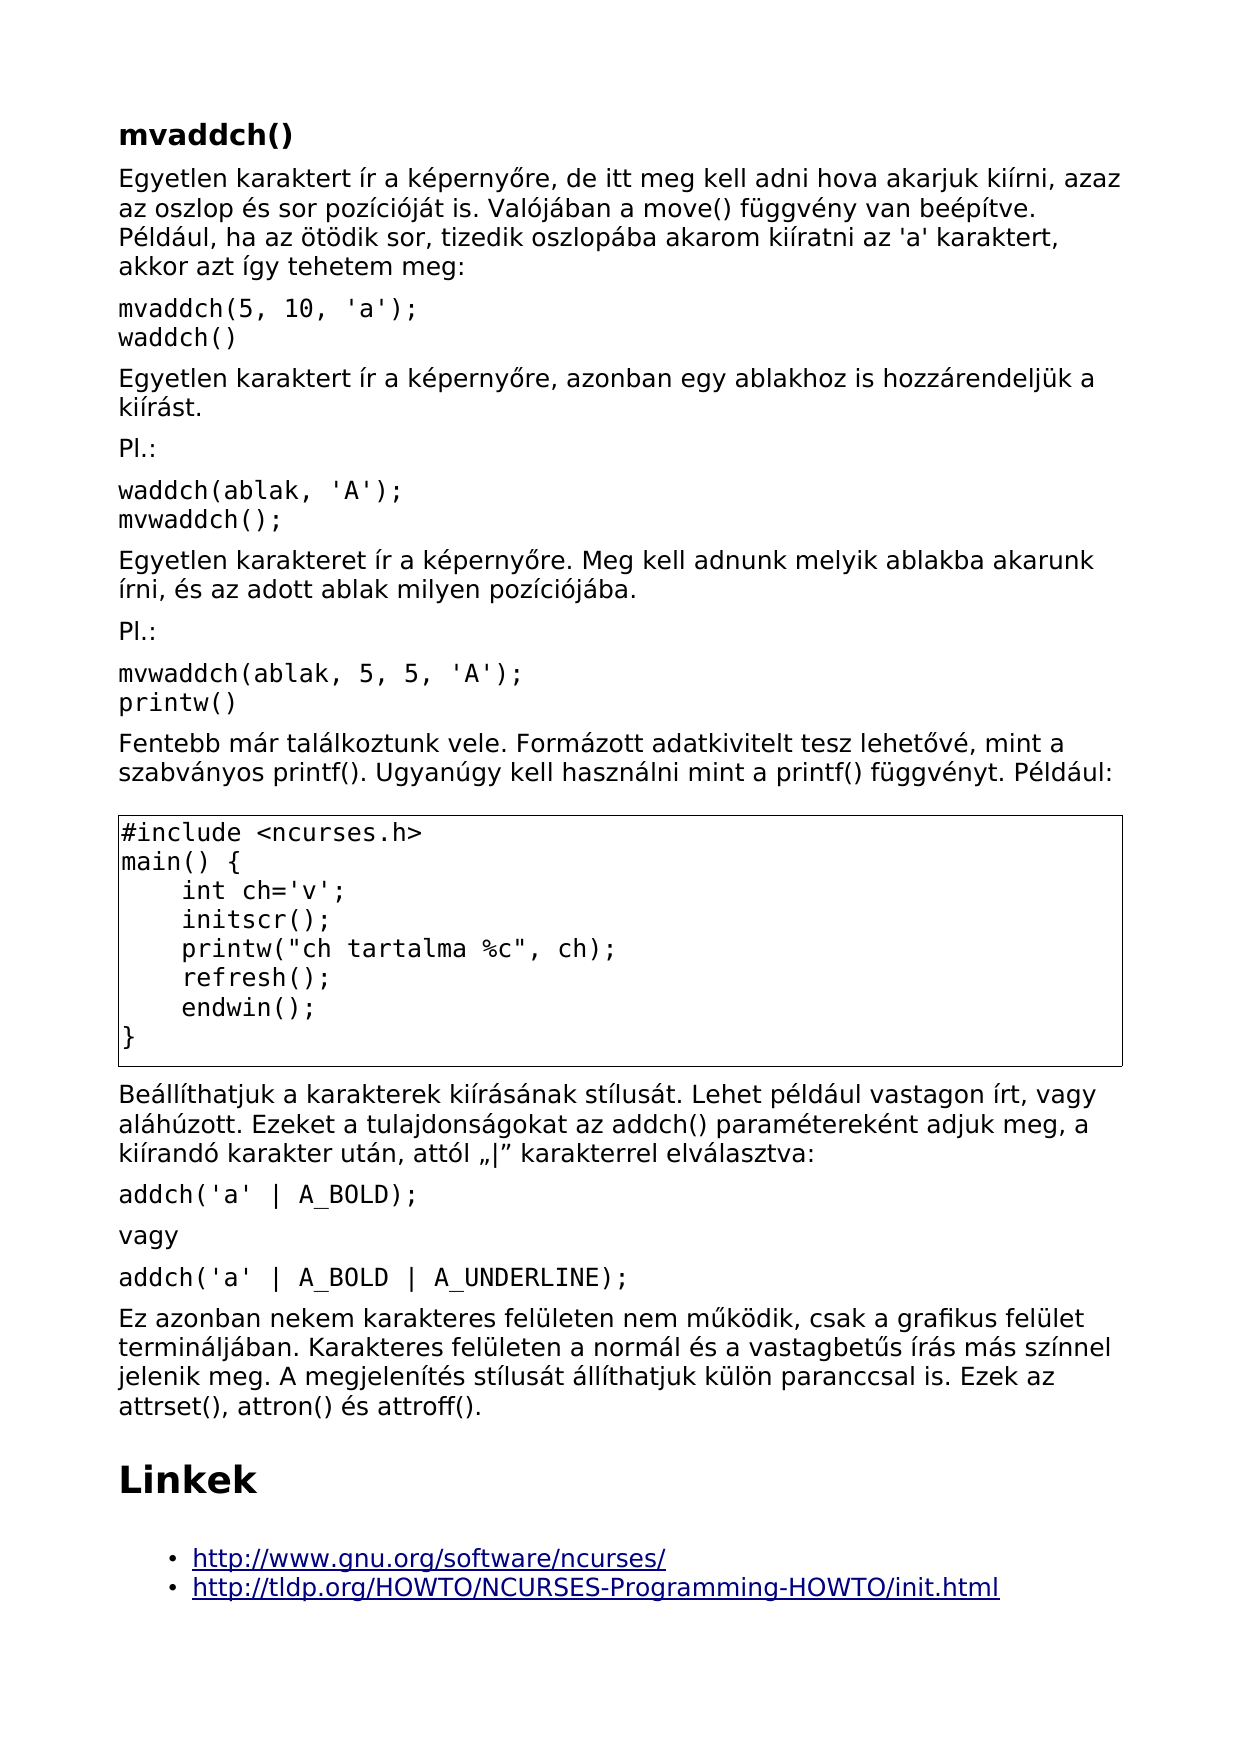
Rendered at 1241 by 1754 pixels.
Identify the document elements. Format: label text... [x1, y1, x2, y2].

text addch('a' | A_BOLD | A_UNDERLINE); [118, 1263, 1122, 1292]
subtitle Linkek [118, 1458, 1122, 1502]
text Pl.: [118, 435, 1122, 464]
list http://tldp.org/HOWTO/NCURSES-Programming-HOWTO/init.html [177, 1573, 1122, 1602]
subtitle mvaddch() [118, 118, 1122, 152]
text waddch(ablak, 'A'); mvwaddch(); [118, 476, 1122, 535]
text mvaddch(5, 10, 'a'); waddch() [118, 294, 1122, 352]
text addch('a' | A_BOLD); [118, 1181, 1122, 1210]
text Egyetlen karaktert ír a képernyőre, azonban egy ablakhoz is hozzárendeljük a kiírást. [118, 364, 1122, 422]
text Pl.: [118, 617, 1122, 646]
text Egyetlen karaktert ír a képernyőre, de itt meg kell adni hova akarjuk kiírni, azaz az oszlop és sor pozícióját is. Valójában a move() függvény van beépítve. Például, ha az ötödik sor, tizedik oszlopába akarom kiíratni az 'a' karaktert, akkor azt így tehetem meg: [118, 164, 1122, 281]
list http://www.gnu.org/software/ncurses/ [177, 1544, 1122, 1573]
text Fentebb már találkoztunk vele. Formázott adatkivitelt tesz lehetővé, mint a szabványos printf(). Ugyanúgy kell használni mint a printf() függvényt. Például: [118, 729, 1122, 787]
text mvwaddch(ablak, 5, 5, 'A'); printw() [118, 659, 1122, 717]
text Egyetlen karakteret ír a képernyőre. Meg kell adnunk melyik ablakba akarunk írni, és az adott ablak milyen pozíciójába. [118, 546, 1122, 605]
text vagy [118, 1222, 1122, 1251]
text Beállíthatjuk a karakterek kiírásának stílusát. Lehet például vastagon írt, vagy aláhúzott. Ezeket a tulajdonságokat az addch() paramétereként adjuk meg, a kiírandó karakter után, attól „|” karakterrel elválasztva: [118, 1081, 1122, 1168]
text Ez azonban nekem karakteres felületen nem működik, csak a grafikus felület termináljában. Karakteres felületen a normál és a vastagbetűs írás más színnel jelenik meg. A megjelenítés stílusát állíthatjuk külön paranccsal is. Ezek az attrset(), attron() és attroff(). [118, 1304, 1122, 1421]
table_header #include <ncurses.h> main() { int ch='v'; initscr(); printw("ch tartalma %c", ch); refresh(); endwin(); } [119, 816, 1122, 1066]
